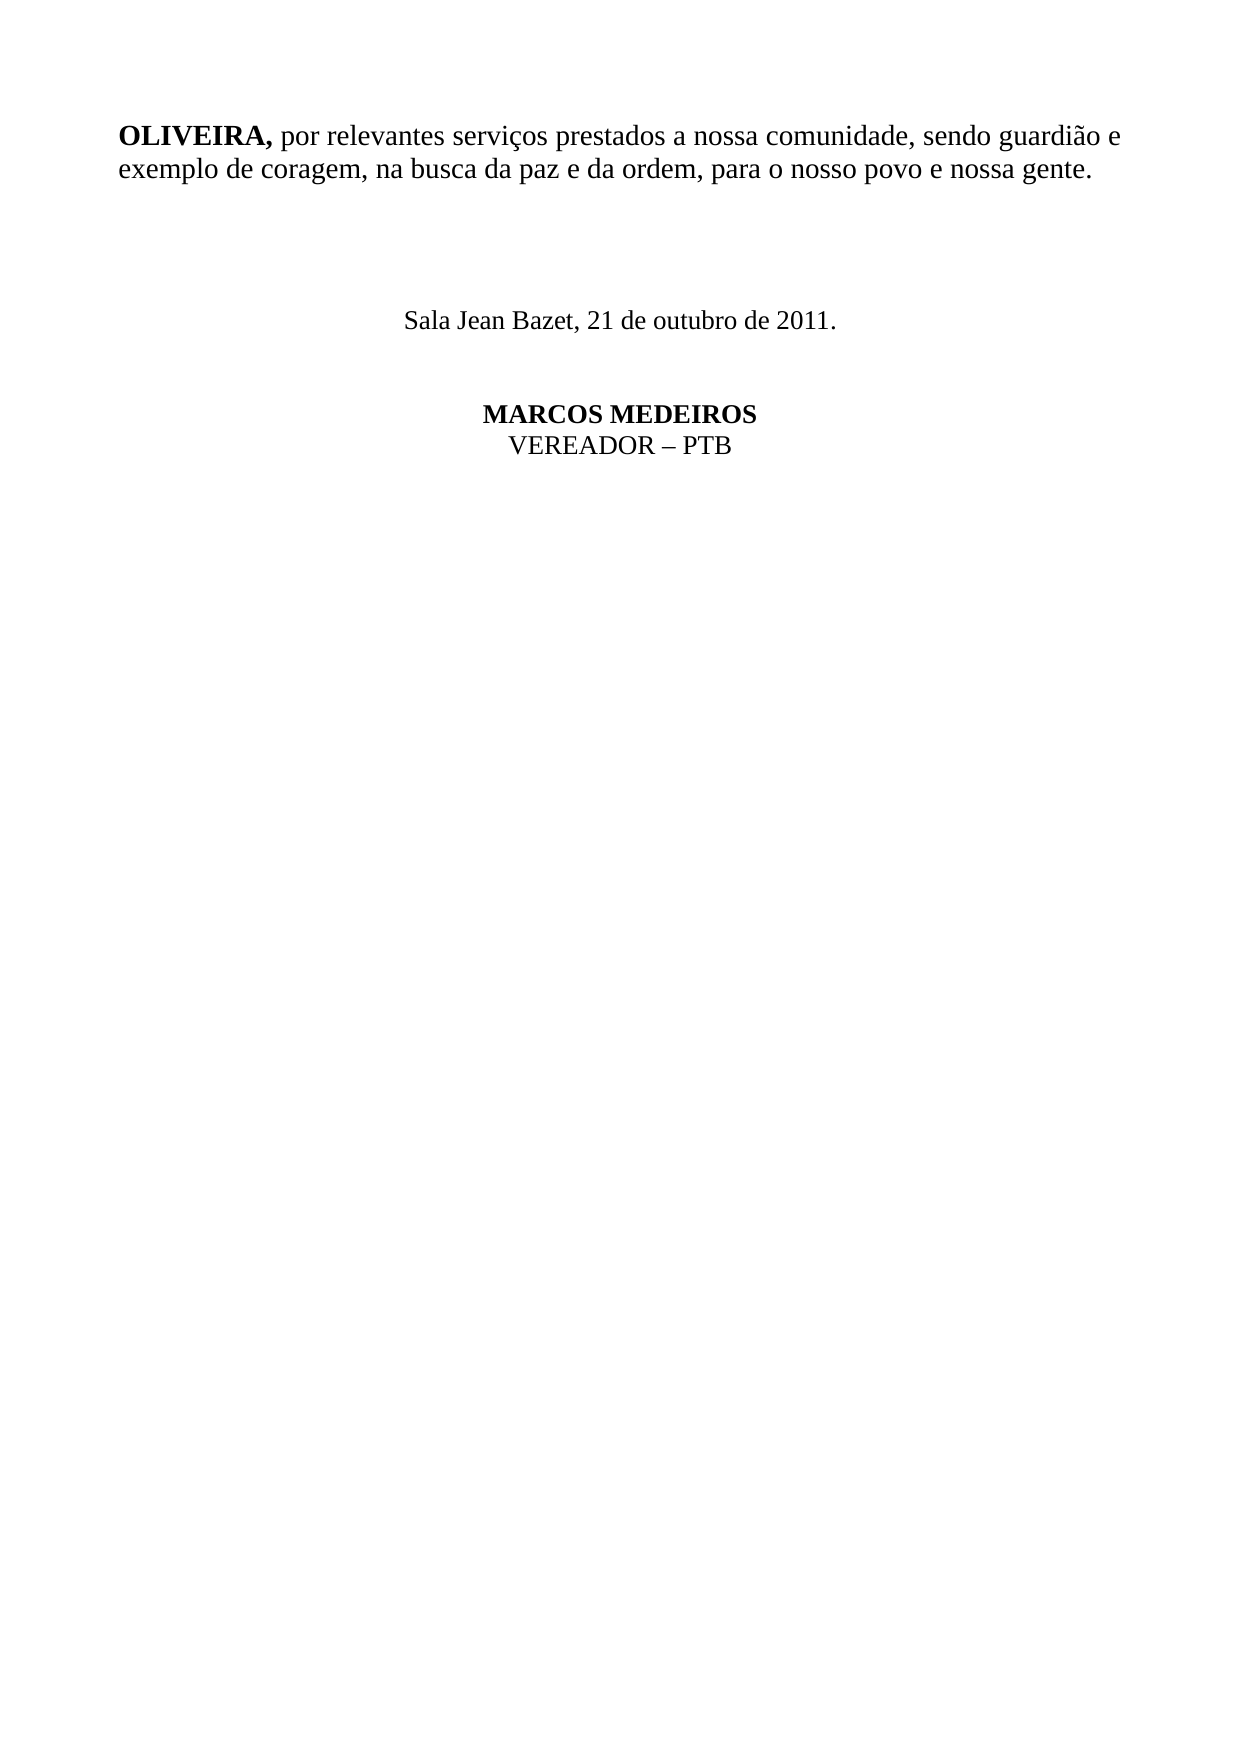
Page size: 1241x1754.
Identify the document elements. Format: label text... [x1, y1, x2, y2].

text VEREADOR – PTB [118, 429, 1122, 460]
text Sala Jean Bazet, 21 de outubro de 2011. [118, 304, 1122, 336]
text OLIVEIRA, por relevantes serviços prestados a nossa comunidade, sendo guardião e exemplo de coragem, na busca da paz e da ordem, para o nosso povo e nossa gente. [118, 118, 1122, 185]
text MARCOS MEDEIROS [118, 398, 1122, 429]
